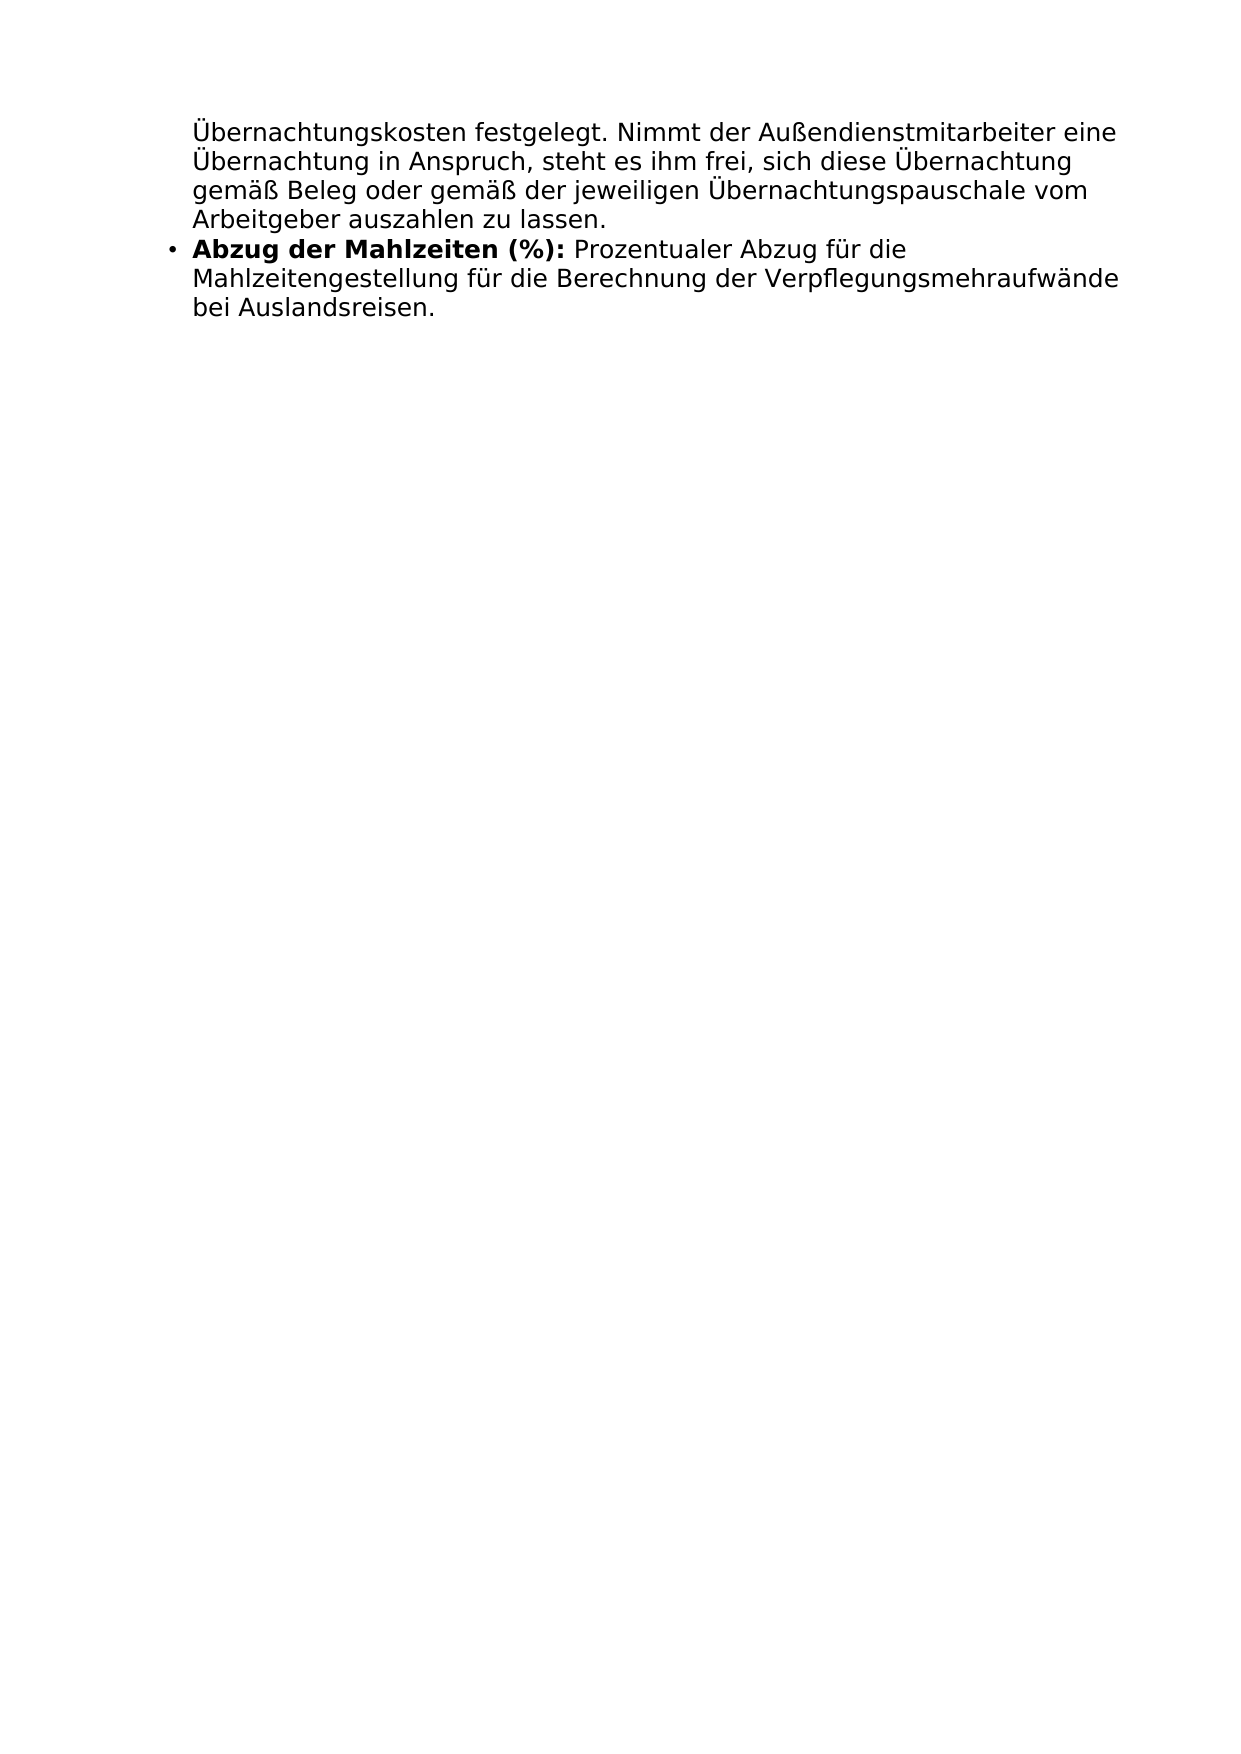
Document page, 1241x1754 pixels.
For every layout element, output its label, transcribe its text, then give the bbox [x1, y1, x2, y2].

list Abzug der Mahlzeiten (%): Prozentualer Abzug für die Mahlzeitengestellung für die Berechnung der Verpflegungsmehraufwände bei Auslandsreisen. [177, 235, 1122, 322]
list Übernachtungskosten festgelegt. Nimmt der Außendienstmitarbeiter eine Übernachtung in Anspruch, steht es ihm frei, sich diese Übernachtung gemäß Beleg oder gemäß der jeweiligen Übernachtungspauschale vom Arbeitgeber auszahlen zu lassen. [177, 118, 1122, 235]
